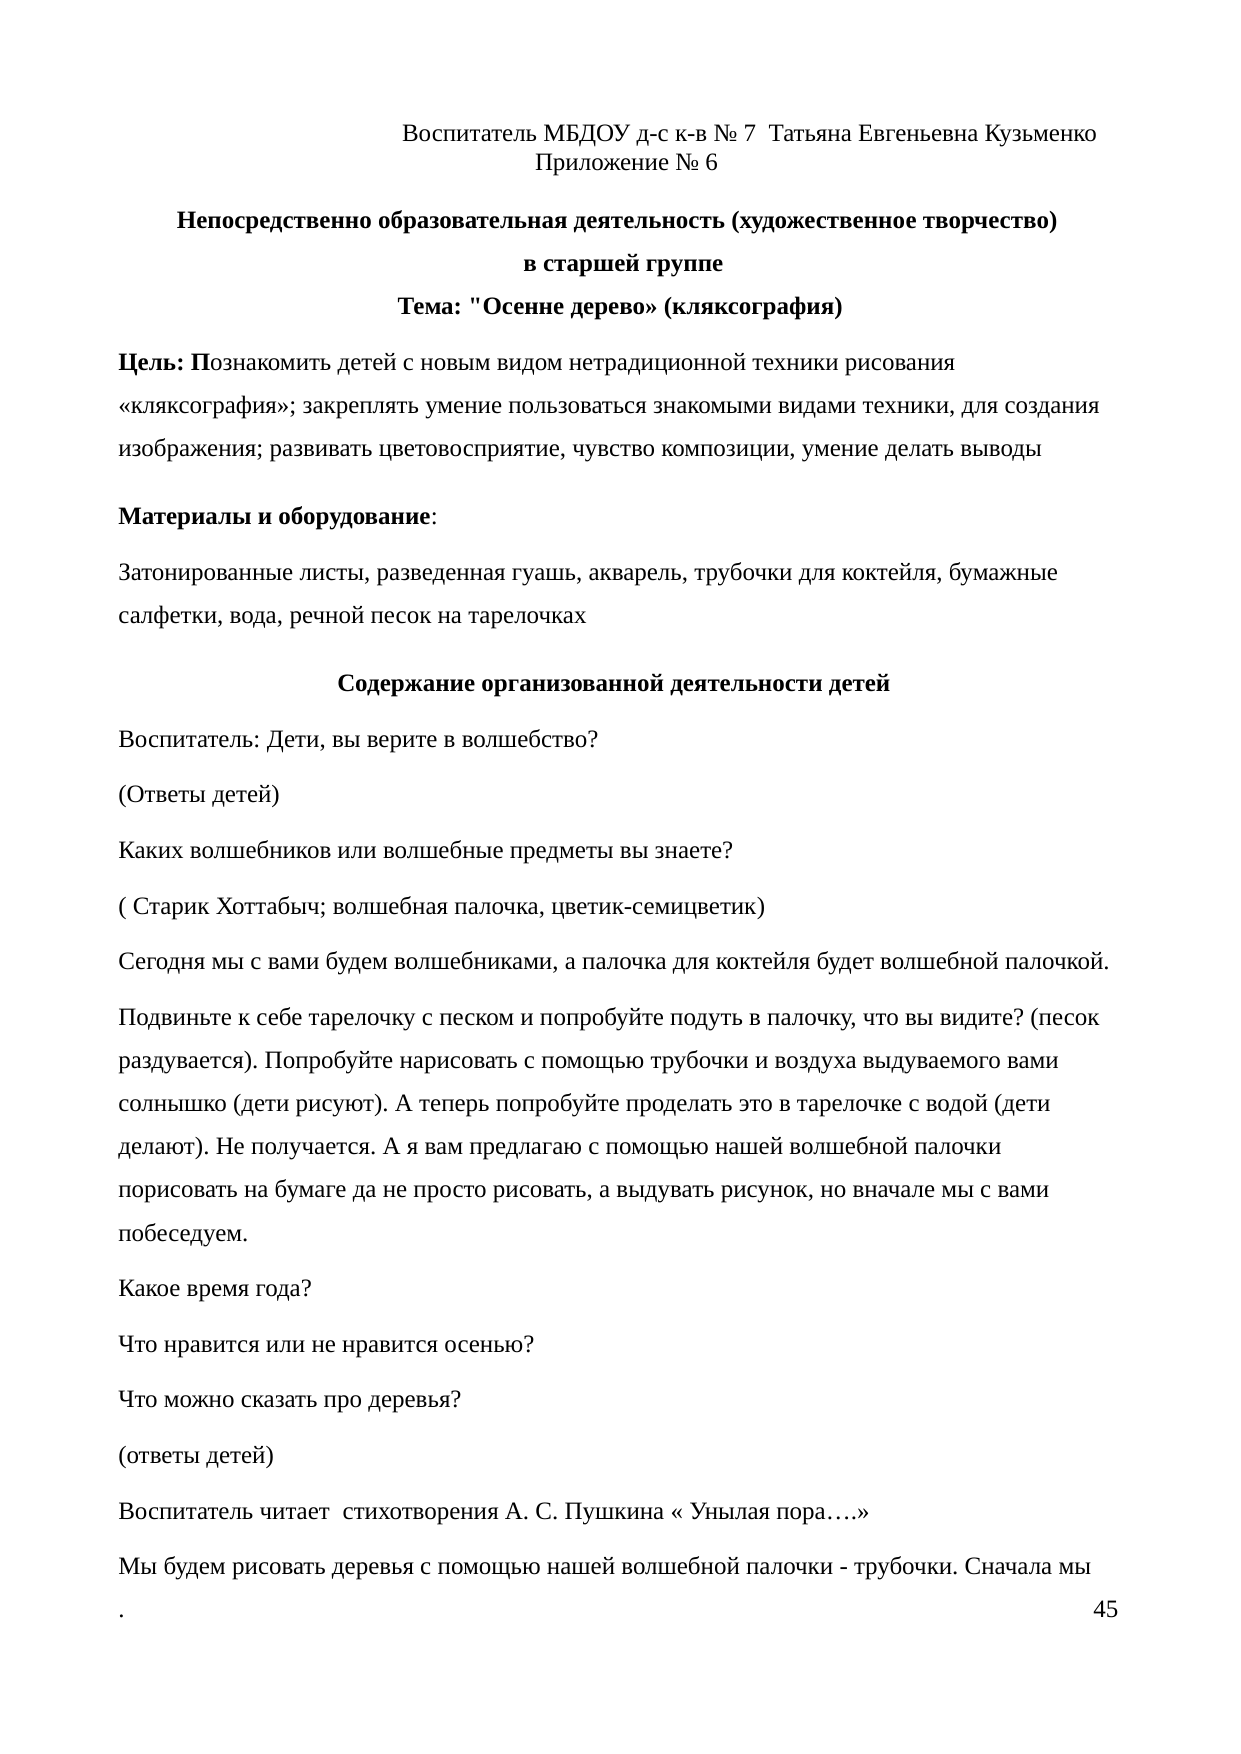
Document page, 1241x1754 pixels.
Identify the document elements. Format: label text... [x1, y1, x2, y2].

text Воспитатель читает стихотворения А. С. Пушкина « Унылая пора….» [118, 1496, 1122, 1524]
text Затонированные листы, разведенная гуашь, акварель, трубочки для коктейля, бумажные салфетки, вода, речной песок на тарелочках [118, 557, 1122, 629]
text (Ответы детей) [118, 779, 1122, 808]
text Цель: Познакомить детей с новым видом нетрадиционной техники рисования «кляксография»; закреплять умение пользоваться знакомыми видами техники, для создания изображения; развивать цветовосприятие, чувство композиции, умение делать выводы [118, 347, 1109, 462]
text Что нравится или не нравится осенью? [118, 1329, 1122, 1358]
text в старшей группе [118, 248, 1122, 277]
text Непосредственно образовательная деятельность (художественное творчество) [118, 205, 1122, 234]
text Что можно сказать про деревья? [118, 1384, 1122, 1413]
text ( Старик Хоттабыч; волшебная палочка, цветик-семицветик) [118, 891, 1122, 919]
text Какое время года? [118, 1273, 1122, 1302]
text Мы будем рисовать деревья с помощью нашей волшебной палочки - трубочки. Сначала мы . 45 [118, 1551, 1122, 1623]
text Материалы и оборудование: [118, 501, 1109, 530]
text Каких волшебников или волшебные предметы вы знаете? [118, 835, 1122, 864]
text (ответы детей) [118, 1440, 1122, 1469]
text Тема: "Осенне дерево» (кляксография) [118, 291, 1122, 320]
text Сегодня мы с вами будем волшебниками, а палочка для коктейля будет волшебной палочкой. [118, 946, 1122, 975]
text Воспитатель: Дети, вы верите в волшебство? [118, 724, 1122, 753]
text Содержание организованной деятельности детей [118, 668, 1109, 697]
text Подвиньте к себе тарелочку с песком и попробуйте подуть в палочку, что вы видите? (песок раздувается). Попробуйте нарисовать с помощью трубочки и воздуха выдуваемого вами солнышко (дети рисуют). А теперь попробуйте проделать это в тарелочке с водой (дети делают). Не получается. А я вам предлагаю с помощью нашей волшебной палочки порисовать на бумаге да не просто рисовать, а выдувать рисунок, но вначале мы с вами побеседуем. [118, 1002, 1122, 1246]
